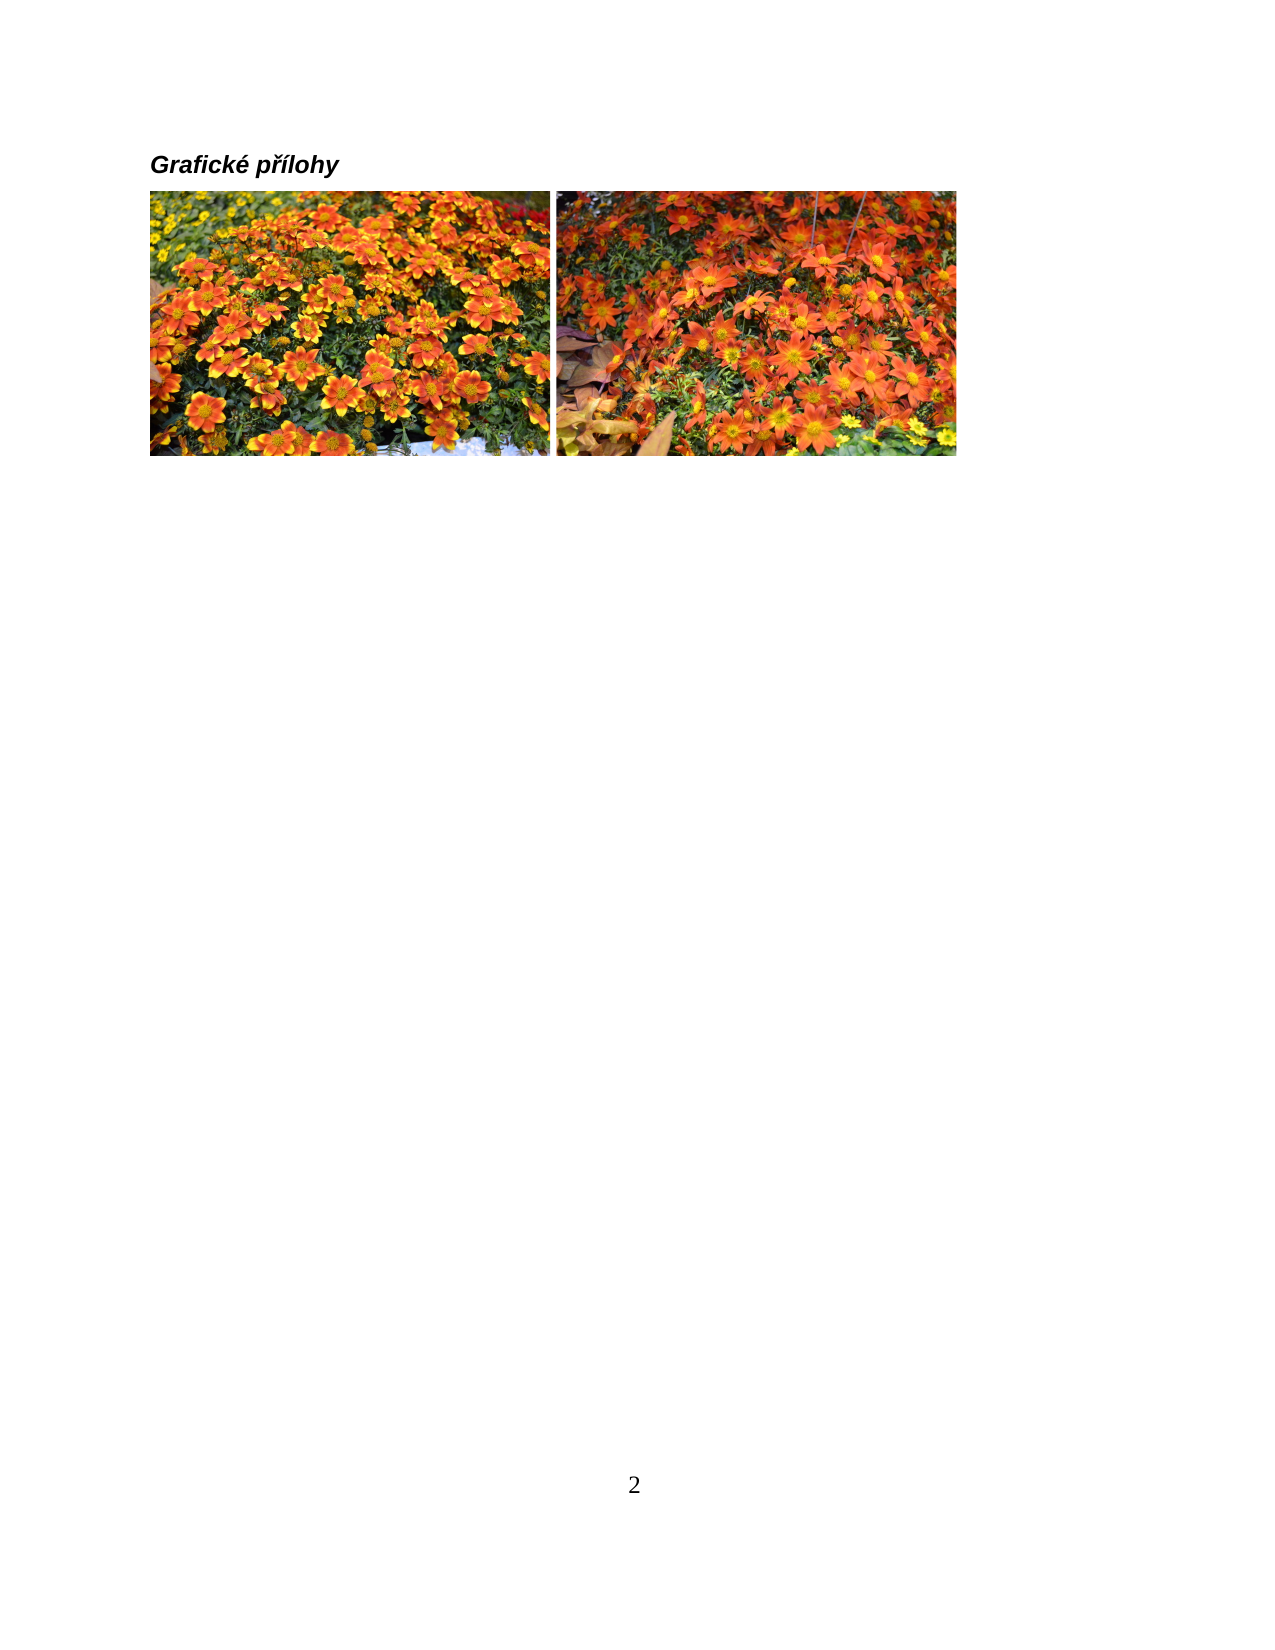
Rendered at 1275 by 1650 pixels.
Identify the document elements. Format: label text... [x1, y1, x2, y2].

picture [150, 191, 550, 456]
subtitle Grafické přílohy [150, 150, 1125, 178]
picture [556, 191, 957, 456]
